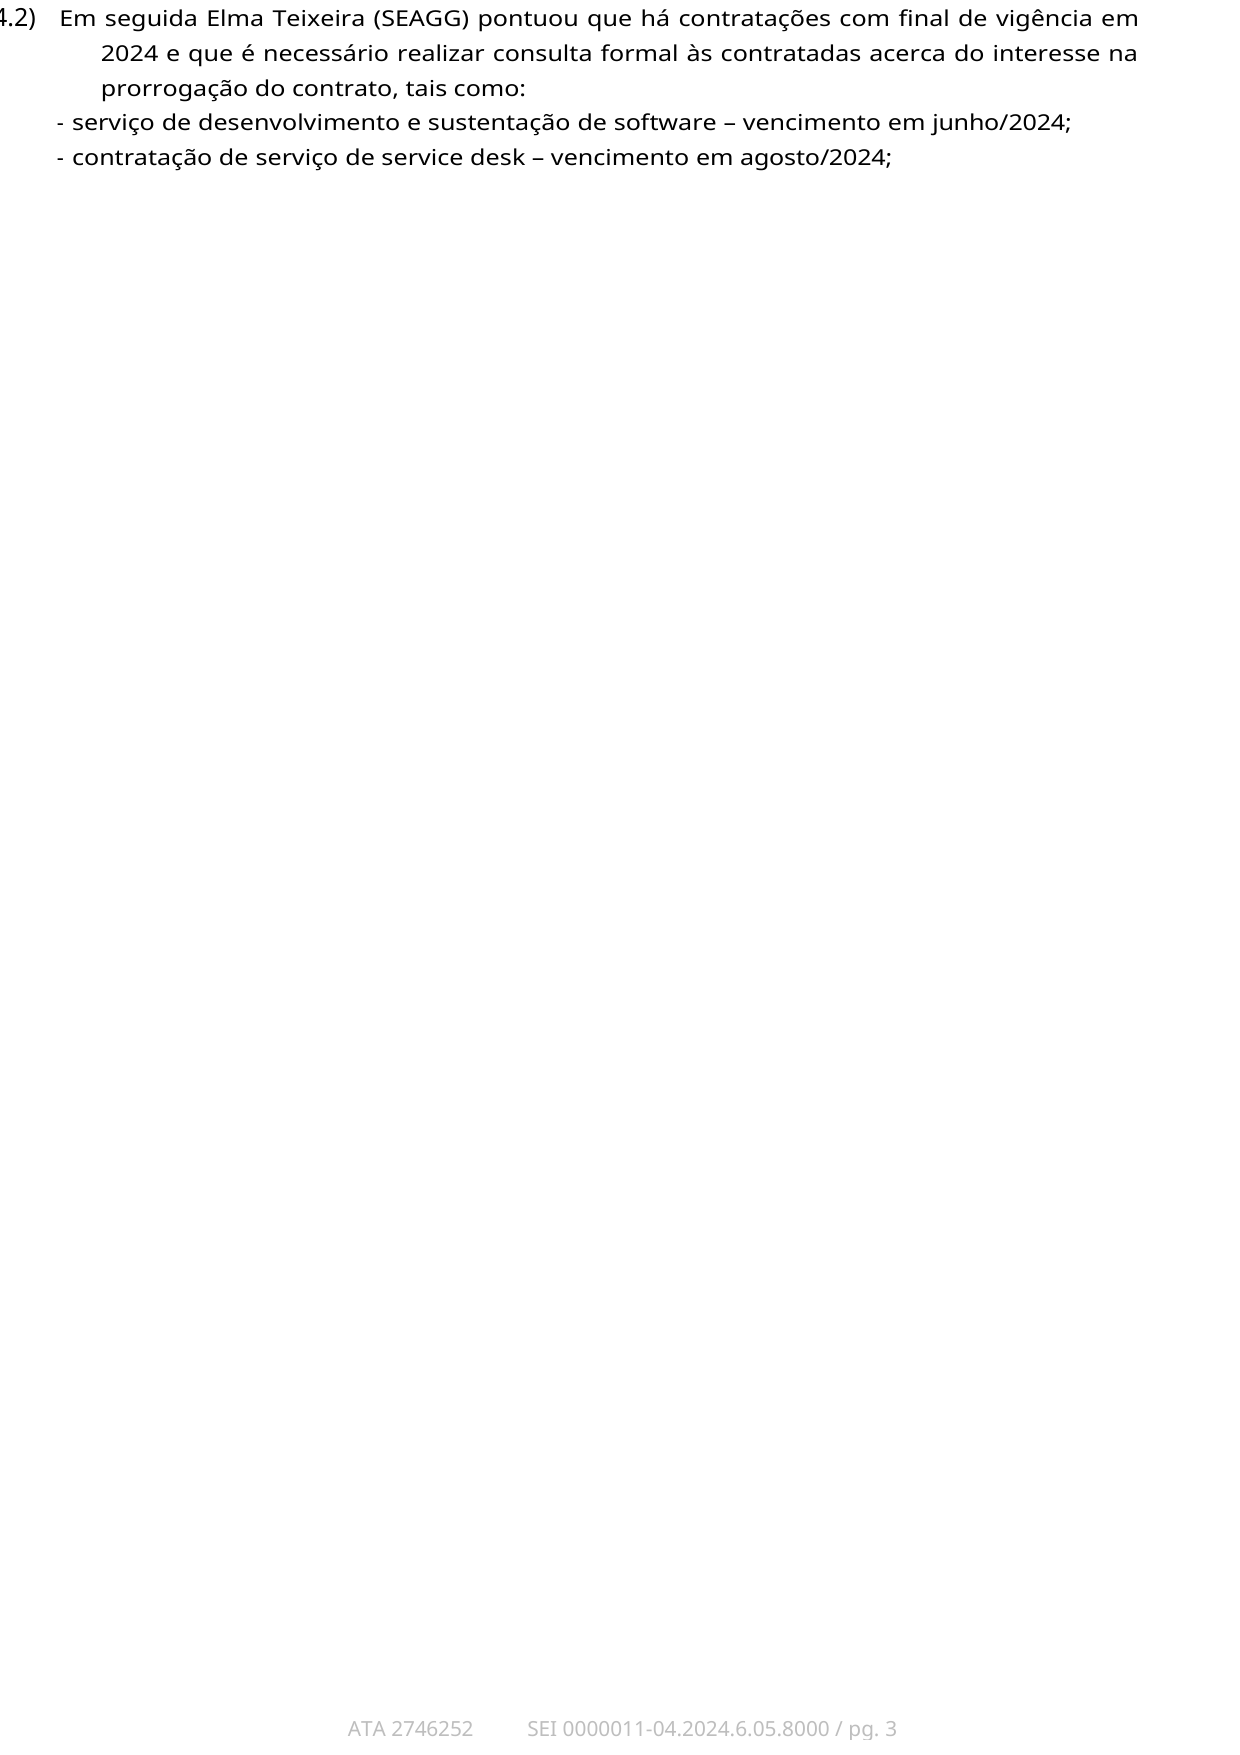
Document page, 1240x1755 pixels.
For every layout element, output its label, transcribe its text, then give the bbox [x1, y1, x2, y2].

list contratação de serviço de service desk – vencimento em agosto/2024; [57, 142, 1179, 171]
list serviço de desenvolvimento e sustentação de software – vencimento em junho/2024; [57, 107, 1179, 137]
list Em seguida Elma Teixeira (SEAGG) pontuou que há contratações com final de vigência em 2024 e que é necessário realizar consulta formal às contratadas acerca do interesse na prorrogação do contrato, tais como: [2, 0, 1140, 102]
